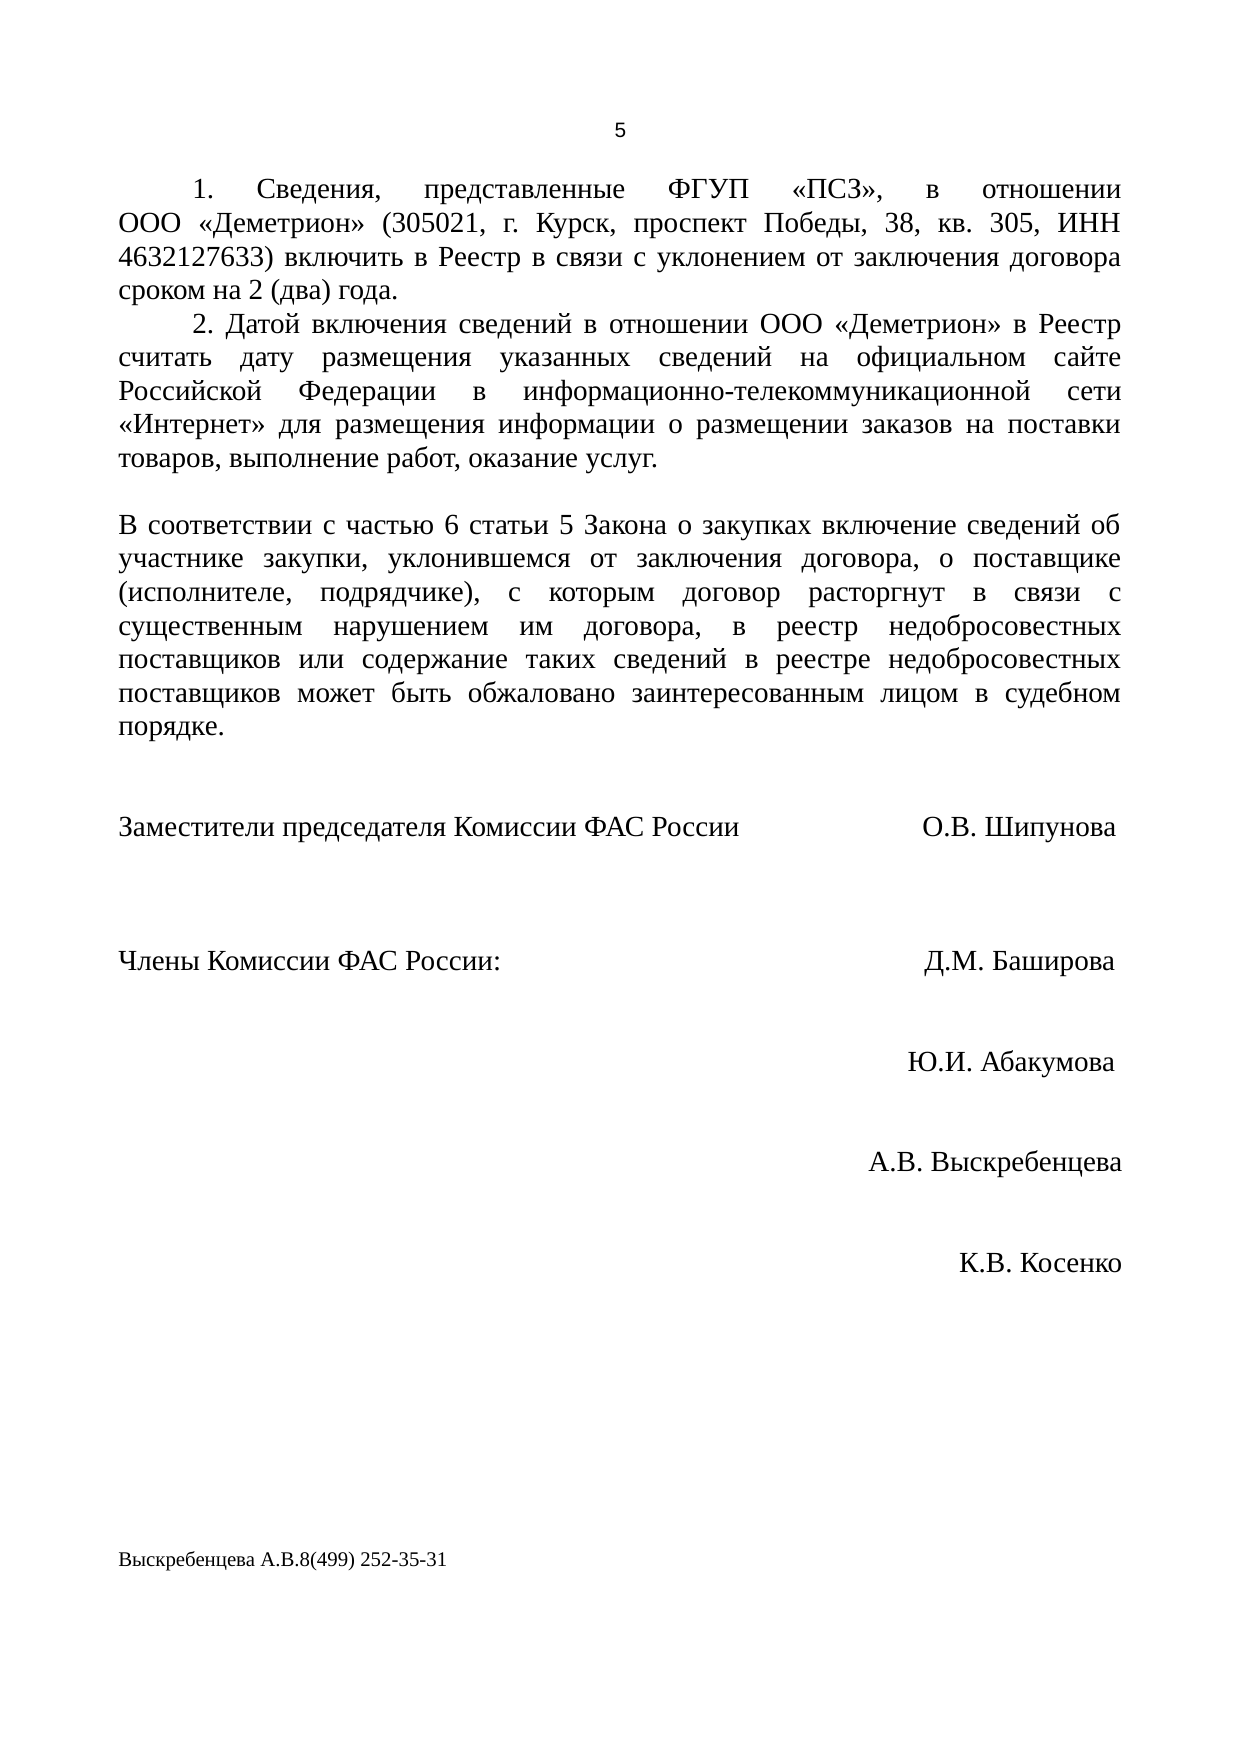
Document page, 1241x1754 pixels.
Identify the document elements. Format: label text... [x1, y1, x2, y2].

text В соответствии с частью 6 статьи 5 Закона о закупках включение сведений об участнике закупки, уклонившемся от заключения договора, о поставщике (исполнителе, подрядчике), с которым договор расторгнут в связи с существенным нарушением им договора, в реестр недобросовестных поставщиков или содержание таких сведений в реестре недобросовестных поставщиков может быть обжаловано заинтересованным лицом в судебном порядке. [118, 507, 1122, 742]
text Члены Комиссии ФАС России: Д.М. Баширова [118, 943, 1122, 977]
text А.В. Выскребенцева [118, 1144, 1122, 1178]
text 2. Датой включения сведений в отношении ООО «Деметрион» в Реестр считать дату размещения указанных сведений на официальном сайте Российской Федерации в информационно-телекоммуникационной сети «Интернет» для размещения информации о размещении заказов на поставки товаров, выполнение работ, оказание услуг. [118, 306, 1122, 473]
text Выскребенцева А.В.8(499) 252-35-31 [118, 1547, 1122, 1571]
text 1. Сведения, представленные ФГУП «ПСЗ», в отношении ООО «Деметрион» (305021, г. Курск, проспект Победы, 38, кв. 305, ИНН 4632127633) включить в Реестр в связи с уклонением от заключения договора сроком на 2 (два) года. [118, 172, 1122, 306]
text Заместители председателя Комиссии ФАС России О.В. Шипунова [118, 809, 1122, 842]
text К.В. Косенко [118, 1245, 1122, 1278]
text Ю.И. Абакумова [118, 1044, 1122, 1077]
